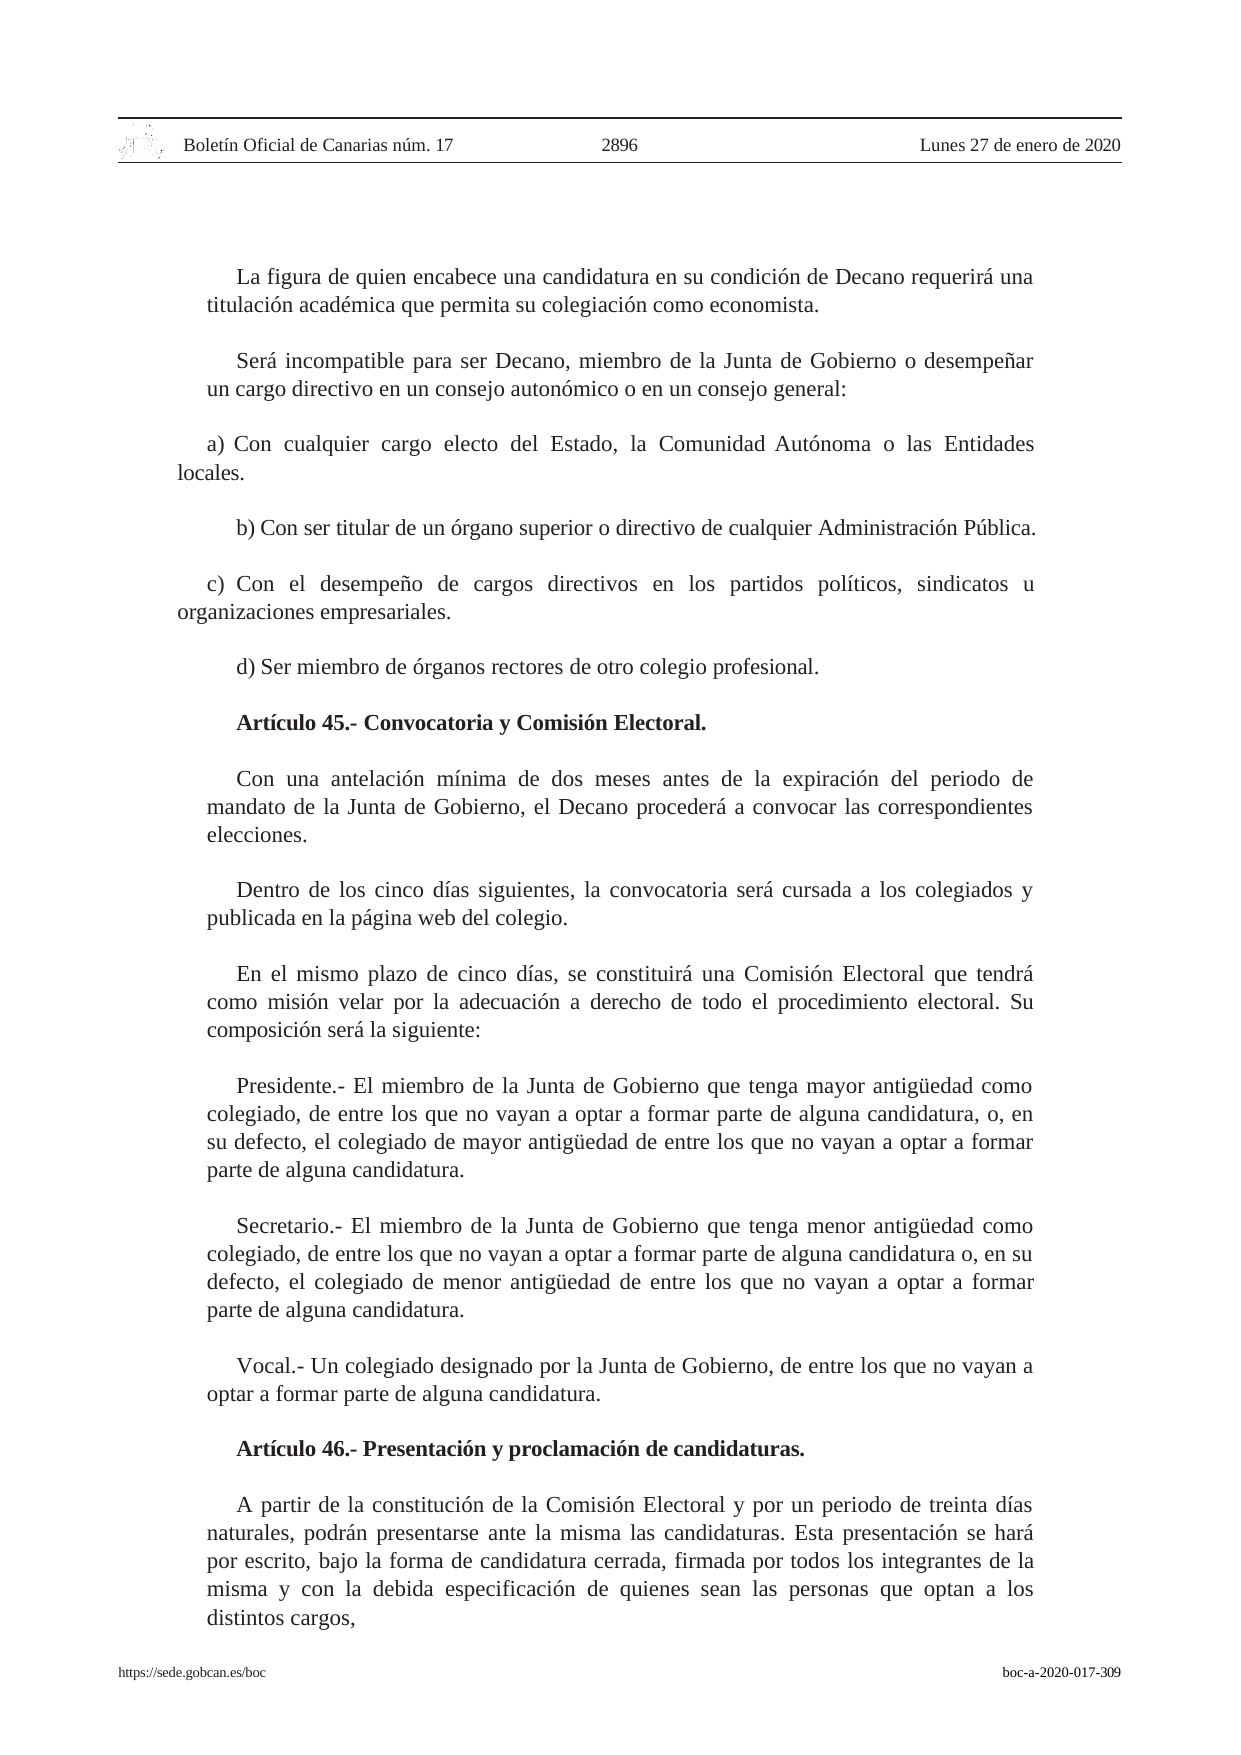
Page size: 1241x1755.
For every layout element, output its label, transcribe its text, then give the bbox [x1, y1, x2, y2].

list Con cualquier cargo electo del Estado, la Comunidad Autónoma o las Entidades locales. [177, 431, 1034, 485]
text En el mismo plazo de cinco días, se constituirá una Comisión Electoral que tendrá como misión velar por la adecuación a derecho de todo el procedimiento electoral. Su composición será la siguiente: [207, 960, 1034, 1042]
text A partir de la constitución de la Comisión Electoral y por un periodo de treinta días naturales, podrán presentarse ante la misma las candidaturas. Esta presentación se hará por escrito, bajo la forma de candidatura cerrada, firmada por todos los integrantes de la misma y con la debida especificación de quienes sean las personas que optan a los distintos cargos, [207, 1491, 1034, 1630]
list Ser miembro de órganos rectores de otro colegio profesional. [236, 653, 1063, 680]
text La figura de quien encabece una candidatura en su condición de Decano requerirá una titulación académica que permita su colegiación como economista. [207, 263, 1034, 318]
subtitle Artículo 46.- Presentación y proclamación de candidaturas. [236, 1436, 1063, 1462]
text Vocal.- Un colegiado designado por la Junta de Gobierno, de entre los que no vayan a optar a formar parte de alguna candidatura. [207, 1352, 1034, 1406]
text Será incompatible para ser Decano, miembro de la Junta de Gobierno o desempeñar un cargo directivo en un consejo autonómico o en un consejo general: [207, 347, 1034, 401]
text Secretario.- El miembro de la Junta de Gobierno que tenga menor antigüedad como colegiado, de entre los que no vayan a optar a formar parte de alguna candidatura o, en su defecto, el colegiado de menor antigüedad de entre los que no vayan a optar a formar parte de alguna candidatura. [207, 1212, 1034, 1323]
text Presidente.- El miembro de la Junta de Gobierno que tenga mayor antigüedad como colegiado, de entre los que no vayan a optar a formar parte de alguna candidatura, o, en su defecto, el colegiado de mayor antigüedad de entre los que no vayan a optar a formar parte de alguna candidatura. [207, 1072, 1034, 1182]
text Con una antelación mínima de dos meses antes de la expiración del periodo de mandato de la Junta de Gobierno, el Decano procederá a convocar las correspondientes elecciones. [207, 765, 1034, 847]
list Con el desempeño de cargos directivos en los partidos políticos, sindicatos u organizaciones empresariales. [177, 570, 1034, 624]
text Dentro de los cinco días siguientes, la convocatoria será cursada a los colegiados y publicada en la página web del colegio. [207, 876, 1034, 931]
list Con ser titular de un órgano superior o directivo de cualquier Administración Pública. [236, 514, 1063, 540]
subtitle Artículo 45.- Convocatoria y Comisión Electoral. [236, 709, 1063, 735]
